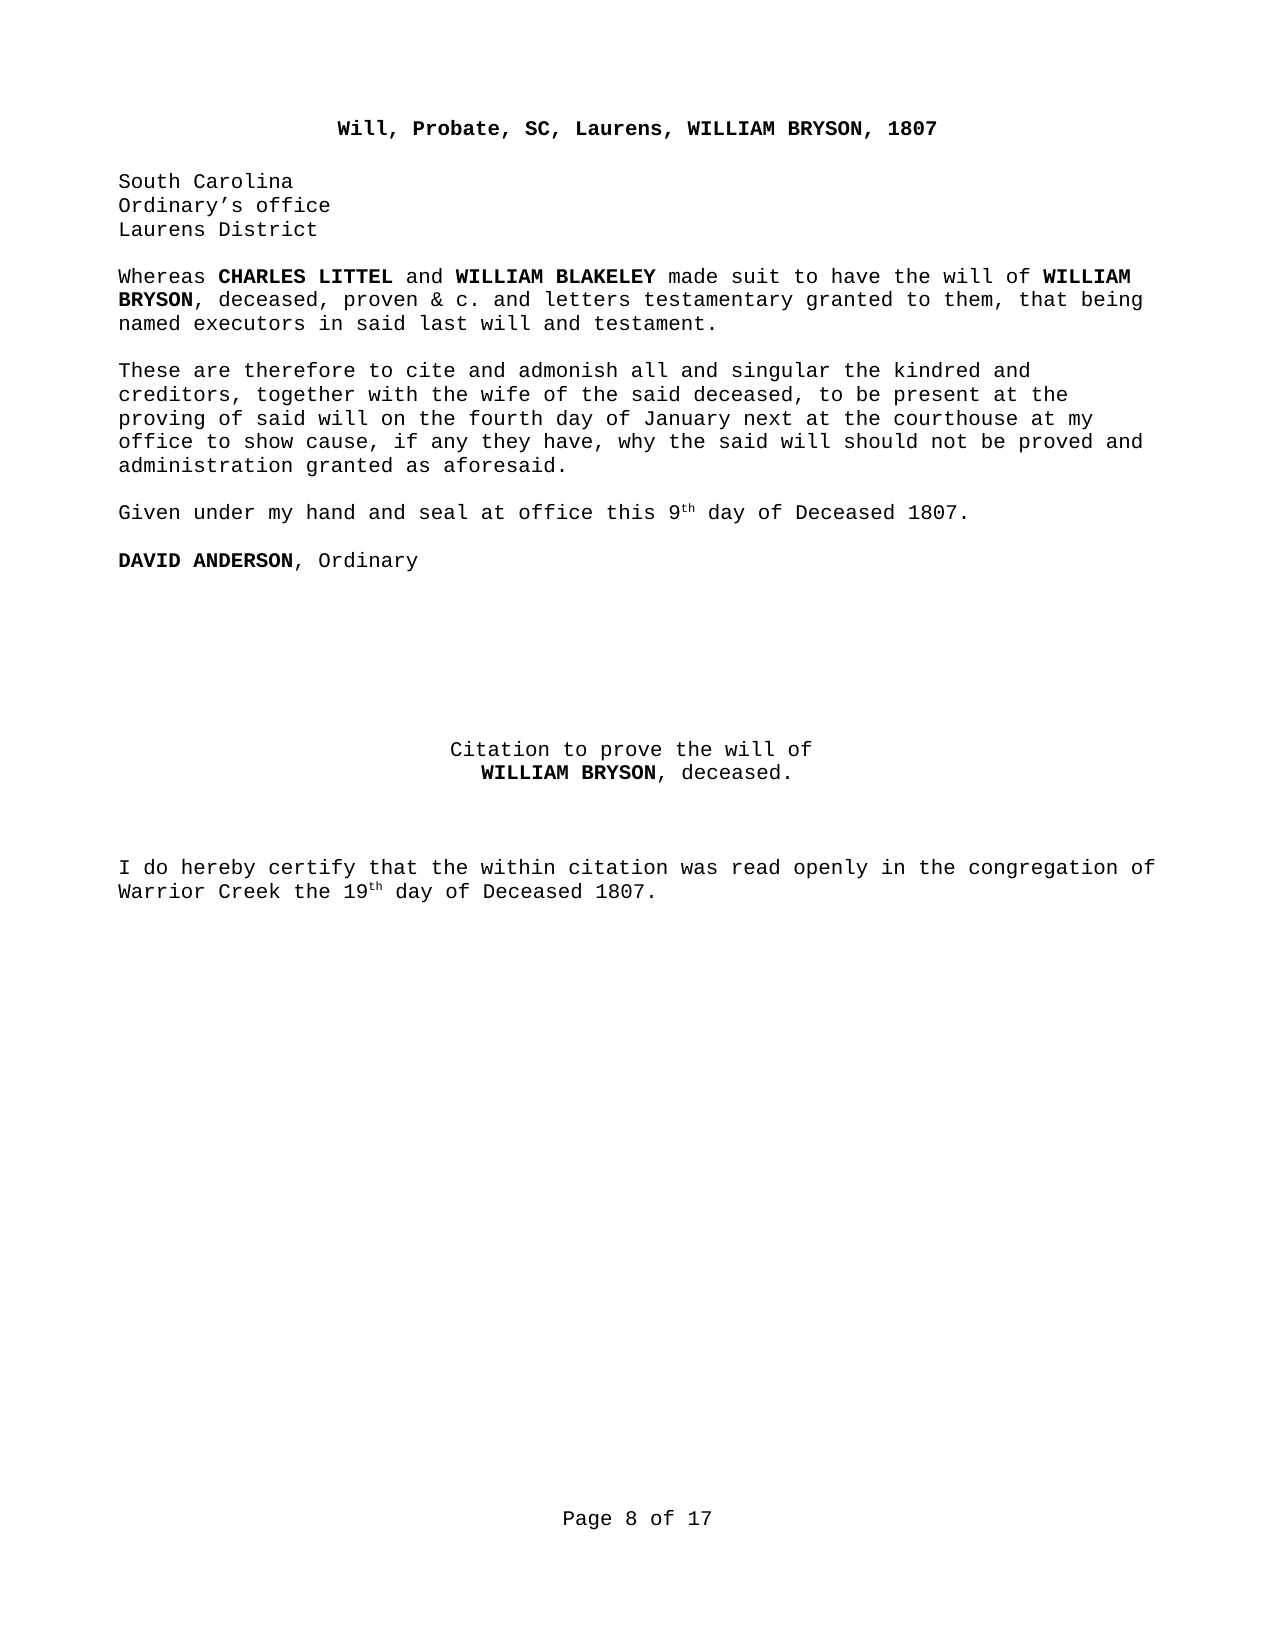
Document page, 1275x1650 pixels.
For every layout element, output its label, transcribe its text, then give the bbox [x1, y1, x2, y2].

text Laurens District [118, 218, 1157, 242]
text WILLIAM BRYSON, deceased. [118, 762, 1157, 786]
text DAVID ANDERSON, Ordinary [118, 549, 1157, 573]
text These are therefore to cite and admonish all and singular the kindred and creditors, together with the wife of the said deceased, to be present at the proving of said will on the fourth day of January next at the courthouse at my office to show cause, if any they have, why the said will should not be proved and administration granted as aforesaid. [118, 360, 1157, 479]
text I do hereby certify that the within citation was read openly in the congregation of Warrior Creek the 19th day of Deceased 1807. [118, 857, 1157, 904]
text Citation to prove the will of [118, 739, 1157, 762]
text South Carolina [118, 171, 1157, 195]
text Given under my hand and seal at office this 9th day of Deceased 1807. [118, 502, 1157, 526]
text Whereas CHARLES LITTEL and WILLIAM BLAKELEY made suit to have the will of WILLIAM BRYSON, deceased, proven & c. and letters testamentary granted to them, that being named executors in said last will and testament. [118, 266, 1157, 337]
text Ordinary’s office [118, 195, 1157, 218]
